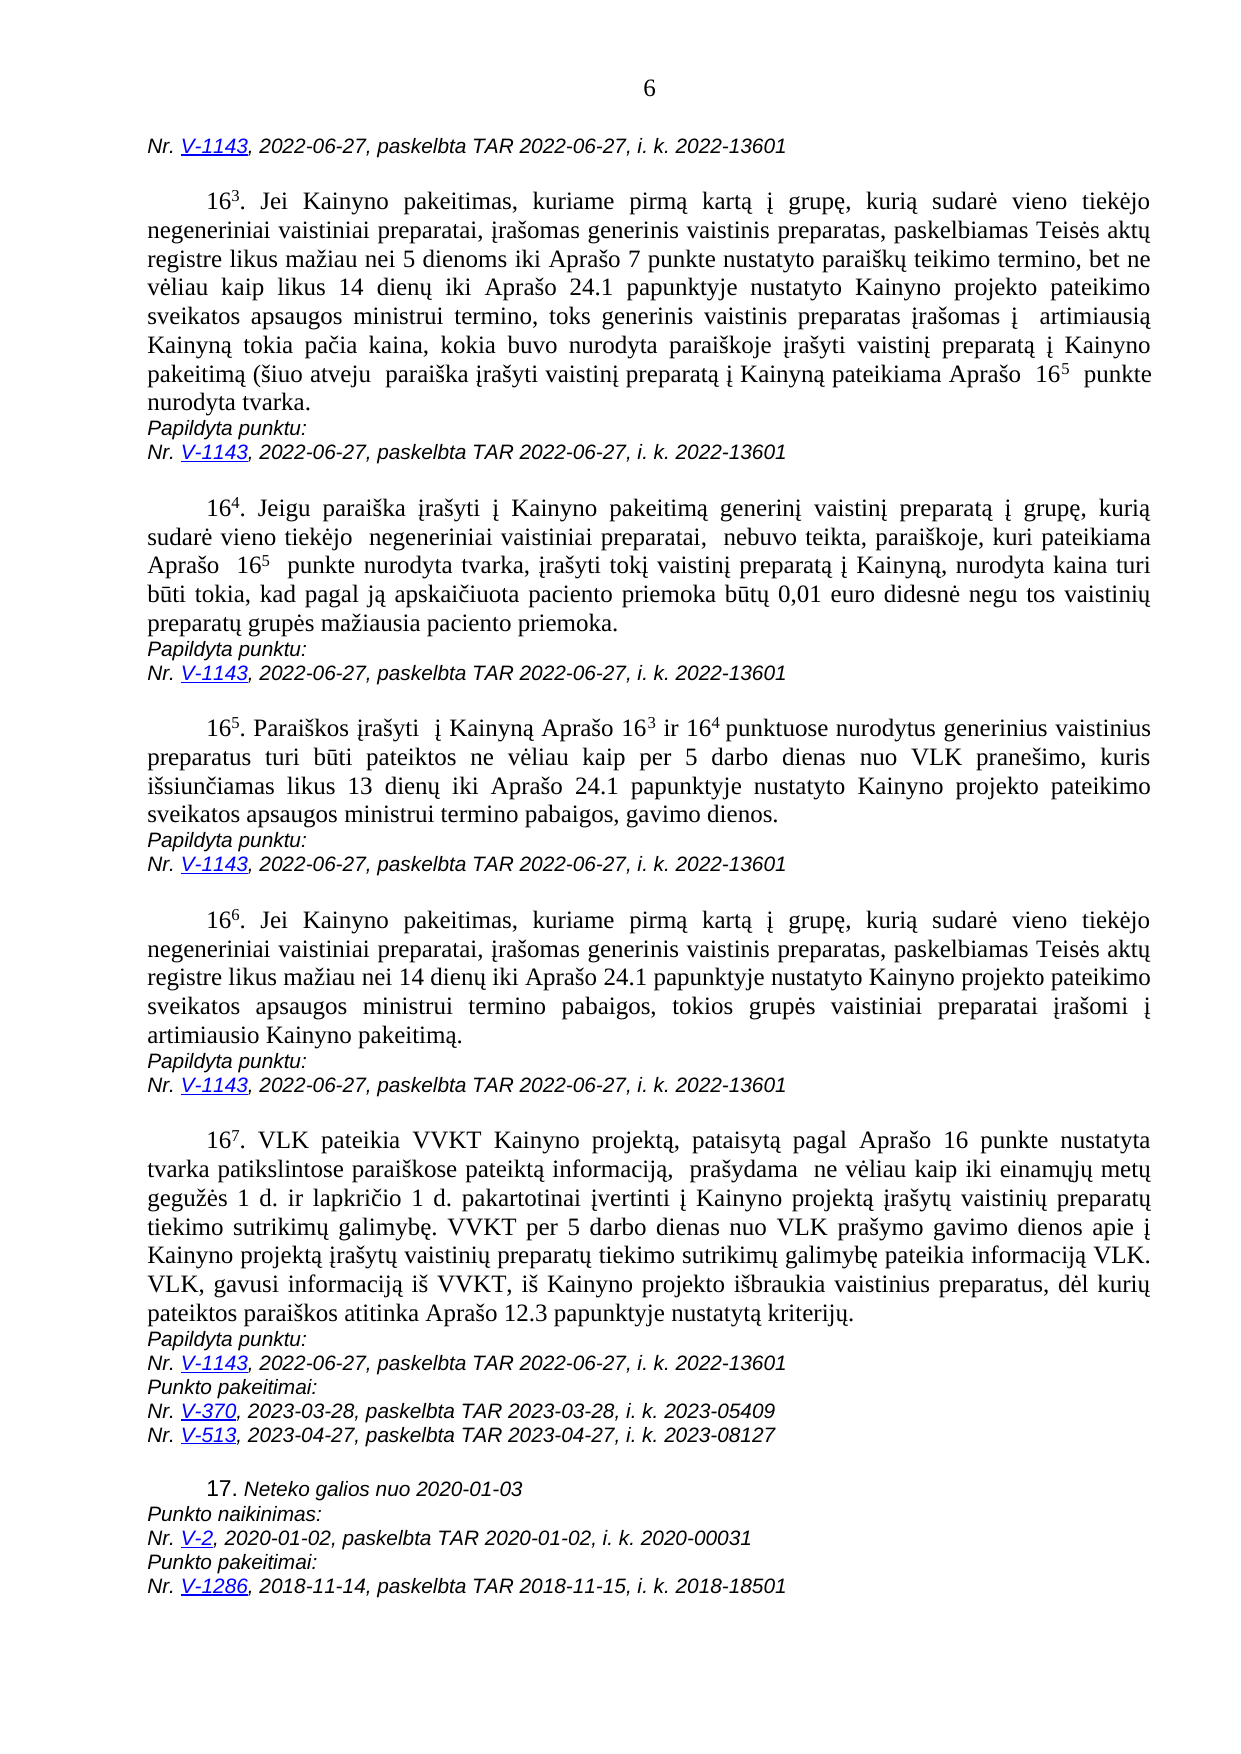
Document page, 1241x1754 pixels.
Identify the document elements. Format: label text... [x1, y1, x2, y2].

text 163. Jei Kainyno pakeitimas, kuriame pirmą kartą į grupę, kurią sudarė vieno tiekėjo negeneriniai vaistiniai preparatai, įrašomas generinis vaistinis preparatas, paskelbiamas Teisės aktų registre likus mažiau nei 5 dienoms iki Aprašo 7 punkte nustatyto paraiškų teikimo termino, bet ne vėliau kaip likus 14 dienų iki Aprašo 24.1 papunktyje nustatyto Kainyno projekto pateikimo sveikatos apsaugos ministrui termino, toks generinis vaistinis preparatas įrašomas į artimiausią Kainyną tokia pačia kaina, kokia buvo nurodyta paraiškoje įrašyti vaistinį preparatą į Kainyno pakeitimą (šiuo atveju paraiška įrašyti vaistinį preparatą į Kainyną pateikiama Aprašo 165 punkte nurodyta tvarka. [147, 186, 1152, 416]
text 167. VLK pateikia VVKT Kainyno projektą, pataisytą pagal Aprašo 16 punkte nustatyta tvarka patikslintose paraiškose pateiktą informaciją, prašydama ne vėliau kaip iki einamųjų metų gegužės 1 d. ir lapkričio 1 d. pakartotinai įvertinti į Kainyno projektą įrašytų vaistinių preparatų tiekimo sutrikimų galimybę. VVKT per 5 darbo dienas nuo VLK prašymo gavimo dienos apie į Kainyno projektą įrašytų vaistinių preparatų tiekimo sutrikimų galimybę pateikia informaciją VLK. VLK, gavusi informaciją iš VVKT, iš Kainyno projekto išbraukia vaistinius preparatus, dėl kurių pateiktos paraiškos atitinka Aprašo 12.3 papunktyje nustatytą kriterijų. [147, 1125, 1152, 1327]
text Punkto pakeitimai: [147, 1549, 1152, 1573]
text Punkto pakeitimai: [147, 1374, 1152, 1398]
text Nr. V-1143, 2022-06-27, paskelbta TAR 2022-06-27, i. k. 2022-13601 [147, 852, 1152, 876]
text Papildyta punktu: [147, 828, 1152, 852]
text Nr. V-1143, 2022-06-27, paskelbta TAR 2022-06-27, i. k. 2022-13601 [147, 133, 1152, 157]
text Nr. V-1286, 2018-11-14, paskelbta TAR 2018-11-15, i. k. 2018-18501 [147, 1573, 1152, 1597]
text Papildyta punktu: [147, 1327, 1152, 1351]
text 164. Jeigu paraiška įrašyti į Kainyno pakeitimą generinį vaistinį preparatą į grupę, kurią sudarė vieno tiekėjo negeneriniai vaistiniai preparatai, nebuvo teikta, paraiškoje, kuri pateikiama Aprašo 165 punkte nurodyta tvarka, įrašyti tokį vaistinį preparatą į Kainyną, nurodyta kaina turi būti tokia, kad pagal ją apskaičiuota paciento priemoka būtų 0,01 euro didesnė negu tos vaistinių preparatų grupės mažiausia paciento priemoka. [147, 493, 1152, 637]
text 165. Paraiškos įrašyti į Kainyną Aprašo 163 ir 164 punktuose nurodytus generinius vaistinius preparatus turi būti pateiktos ne vėliau kaip per 5 darbo dienas nuo VLK pranešimo, kuris išsiunčiamas likus 13 dienų iki Aprašo 24.1 papunktyje nustatyto Kainyno projekto pateikimo sveikatos apsaugos ministrui termino pabaigos, gavimo dienos. [147, 713, 1152, 828]
text 17. Neteko galios nuo 2020-01-03 [147, 1475, 1152, 1502]
text Nr. V-1143, 2022-06-27, paskelbta TAR 2022-06-27, i. k. 2022-13601 [147, 1073, 1152, 1097]
text Nr. V-370, 2023-03-28, paskelbta TAR 2023-03-28, i. k. 2023-05409 [147, 1398, 1152, 1422]
text 166. Jei Kainyno pakeitimas, kuriame pirmą kartą į grupę, kurią sudarė vieno tiekėjo negeneriniai vaistiniai preparatai, įrašomas generinis vaistinis preparatas, paskelbiamas Teisės aktų registre likus mažiau nei 14 dienų iki Aprašo 24.1 papunktyje nustatyto Kainyno projekto pateikimo sveikatos apsaugos ministrui termino pabaigos, tokios grupės vaistiniai preparatai įrašomi į artimiausio Kainyno pakeitimą. [147, 905, 1152, 1049]
text Nr. V-1143, 2022-06-27, paskelbta TAR 2022-06-27, i. k. 2022-13601 [147, 440, 1152, 464]
text Nr. V-513, 2023-04-27, paskelbta TAR 2023-04-27, i. k. 2023-08127 [147, 1422, 1152, 1446]
text Nr. V-1143, 2022-06-27, paskelbta TAR 2022-06-27, i. k. 2022-13601 [147, 1351, 1152, 1374]
text Papildyta punktu: [147, 1049, 1152, 1073]
text Punkto naikinimas: [147, 1502, 1152, 1526]
text Papildyta punktu: [147, 416, 1152, 440]
text Nr. V-1143, 2022-06-27, paskelbta TAR 2022-06-27, i. k. 2022-13601 [147, 661, 1152, 684]
text Papildyta punktu: [147, 637, 1152, 661]
text Nr. V-2, 2020-01-02, paskelbta TAR 2020-01-02, i. k. 2020-00031 [147, 1526, 1152, 1549]
